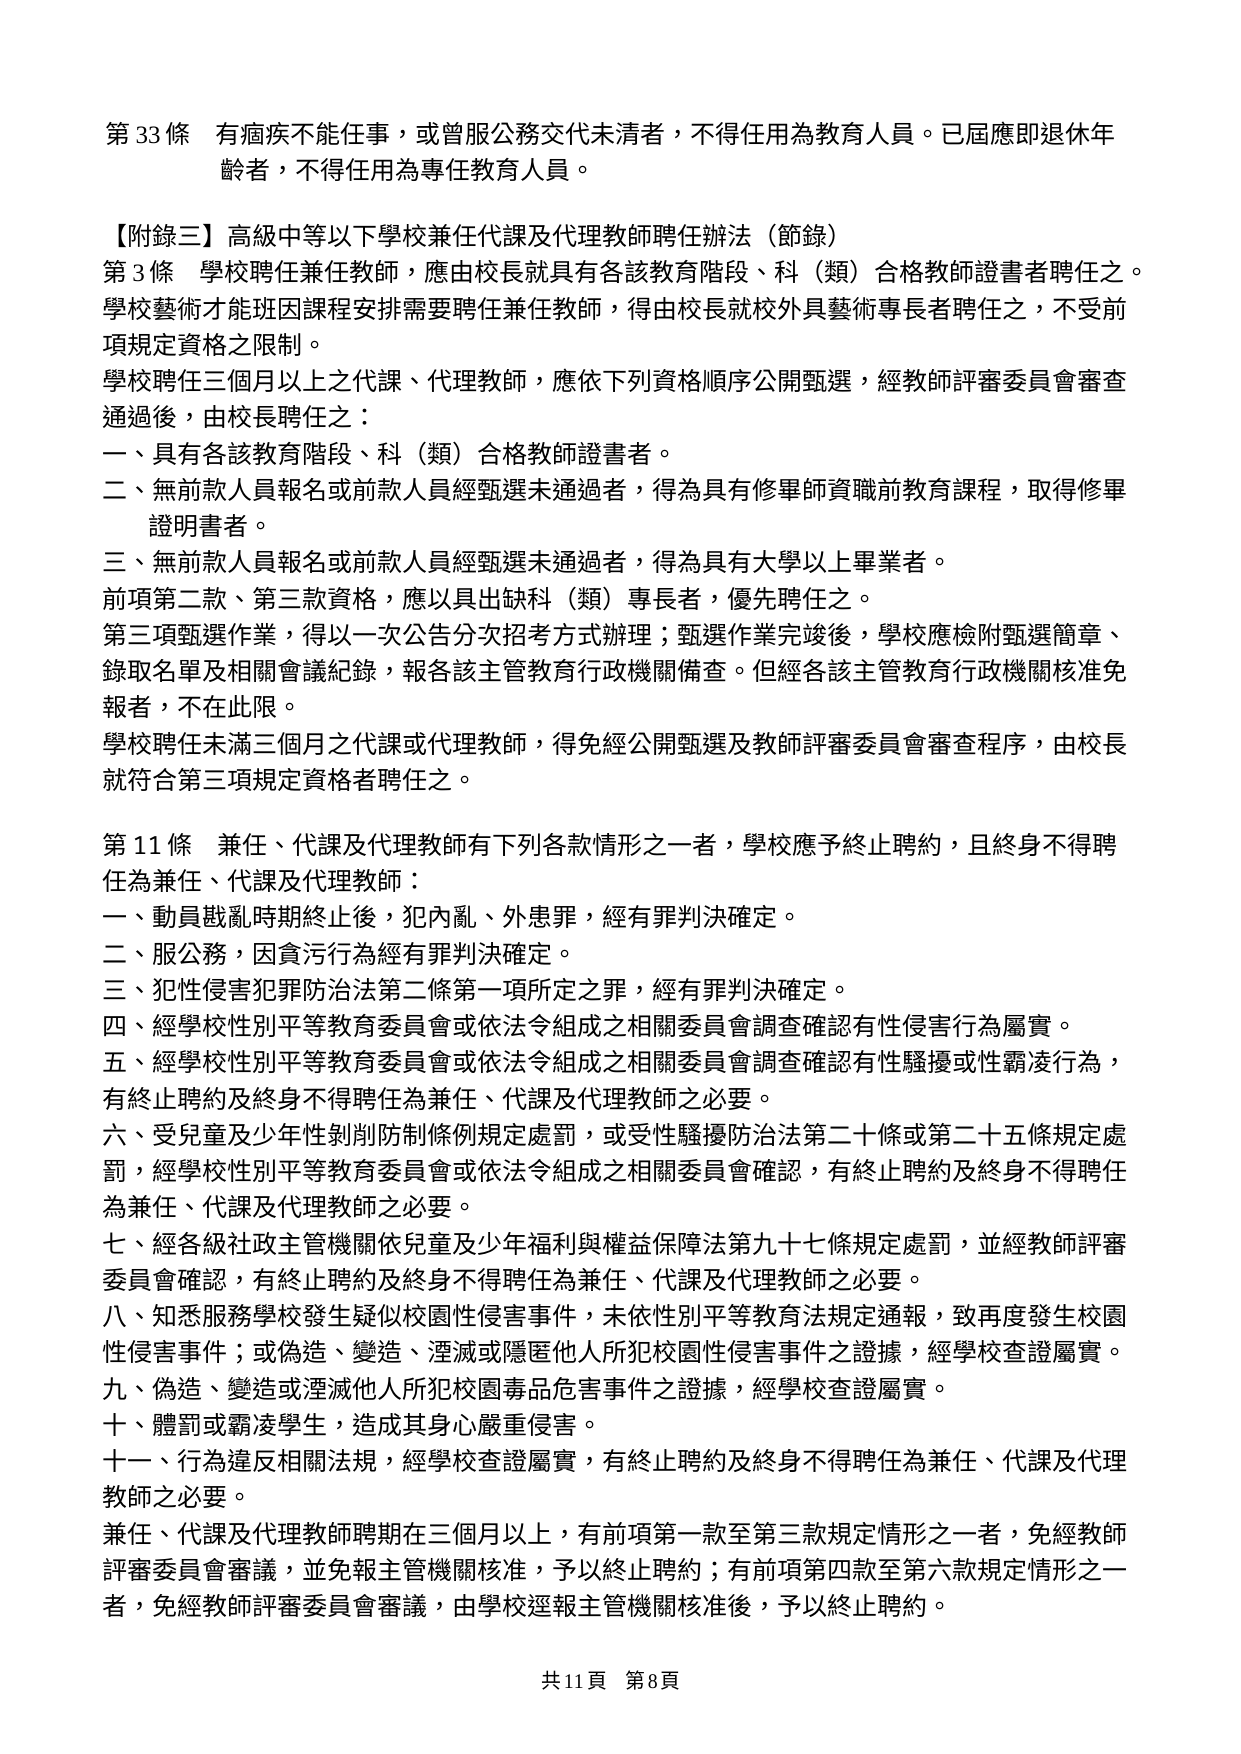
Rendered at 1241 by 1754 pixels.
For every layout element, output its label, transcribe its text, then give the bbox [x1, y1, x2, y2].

text 七、經各級社政主管機關依兒童及少年福利與權益保障法第九十七條規定處罰，並經教師評審委員會確認，有終止聘約及終身不得聘任為兼任、代課及代理教師之必要。 [102, 1224, 1136, 1297]
text 五、經學校性別平等教育委員會或依法令組成之相關委員會調查確認有性騷擾或性霸凌行為，有終止聘約及終身不得聘任為兼任、代課及代理教師之必要。 [102, 1043, 1136, 1115]
text 第11條 兼任、代課及代理教師有下列各款情形之一者，學校應予終止聘約，且終身不得聘任為兼任、代課及代理教師： [102, 825, 1136, 898]
text 六、受兒童及少年性剝削防制條例規定處罰，或受性騷擾防治法第二十條或第二十五條規定處罰，經學校性別平等教育委員會或依法令組成之相關委員會確認，有終止聘約及終身不得聘任為兼任、代課及代理教師之必要。 [102, 1115, 1136, 1224]
text 第33條 有痼疾不能任事，或曾服公務交代未清者，不得任用為教育人員。已屆應即退休年齡者，不得任用為專任教育人員。 [105, 114, 1136, 187]
text 【附錄三】高級中等以下學校兼任代課及代理教師聘任辦法（節錄） [102, 215, 1136, 253]
text 三、無前款人員報名或前款人員經甄選未通過者，得為具有大學以上畢業者。 [102, 543, 1136, 579]
text 一、動員戡亂時期終止後，犯內亂、外患罪，經有罪判決確定。 [102, 898, 1136, 934]
text 一、具有各該教育階段、科（類）合格教師證書者。 [102, 434, 1136, 470]
text 十、體罰或霸凌學生，造成其身心嚴重侵害。 [102, 1405, 1136, 1442]
text 學校聘任未滿三個月之代課或代理教師，得免經公開甄選及教師評審委員會審查程序，由校長就符合第三項規定資格者聘任之。 [102, 724, 1136, 797]
text 八、知悉服務學校發生疑似校園性侵害事件，未依性別平等教育法規定通報，致再度發生校園性侵害事件；或偽造、變造、湮滅或隱匿他人所犯校園性侵害事件之證據，經學校查證屬實。 [102, 1297, 1136, 1369]
text 三、犯性侵害犯罪防治法第二條第一項所定之罪，經有罪判決確定。 [102, 970, 1136, 1007]
text 學校聘任三個月以上之代課、代理教師，應依下列資格順序公開甄選，經教師評審委員會審查通過後，由校長聘任之： [102, 362, 1136, 434]
text 四、經學校性別平等教育委員會或依法令組成之相關委員會調查確認有性侵害行為屬實。 [102, 1007, 1136, 1043]
text 兼任、代課及代理教師聘期在三個月以上，有前項第一款至第三款規定情形之一者，免經教師評審委員會審議，並免報主管機關核准，予以終止聘約；有前項第四款至第六款規定情形之一者，免經教師評審委員會審議，由學校逕報主管機關核准後，予以終止聘約。 [102, 1514, 1136, 1623]
text 二、服公務，因貪污行為經有罪判決確定。 [102, 934, 1136, 970]
text 二、無前款人員報名或前款人員經甄選未通過者，得為具有修畢師資職前教育課程，取得修畢證明書者。 [102, 470, 1136, 543]
text 前項第二款、第三款資格，應以具出缺科（類）專長者，優先聘任之。 [102, 579, 1136, 615]
text 十一、行為違反相關法規，經學校查證屬實，有終止聘約及終身不得聘任為兼任、代課及代理教師之必要。 [102, 1442, 1136, 1514]
text 學校藝術才能班因課程安排需要聘任兼任教師，得由校長就校外具藝術專長者聘任之，不受前項規定資格之限制。 [102, 289, 1136, 362]
text 九、偽造、變造或湮滅他人所犯校園毒品危害事件之證據，經學校查證屬實。 [102, 1369, 1136, 1405]
text 第三項甄選作業，得以一次公告分次招考方式辦理；甄選作業完竣後，學校應檢附甄選簡章、錄取名單及相關會議紀錄，報各該主管教育行政機關備查。但經各該主管教育行政機關核准免報者，不在此限。 [102, 615, 1136, 724]
text 第3條 學校聘任兼任教師，應由校長就具有各該教育階段、科（類）合格教師證書者聘任之。 [102, 253, 1136, 289]
